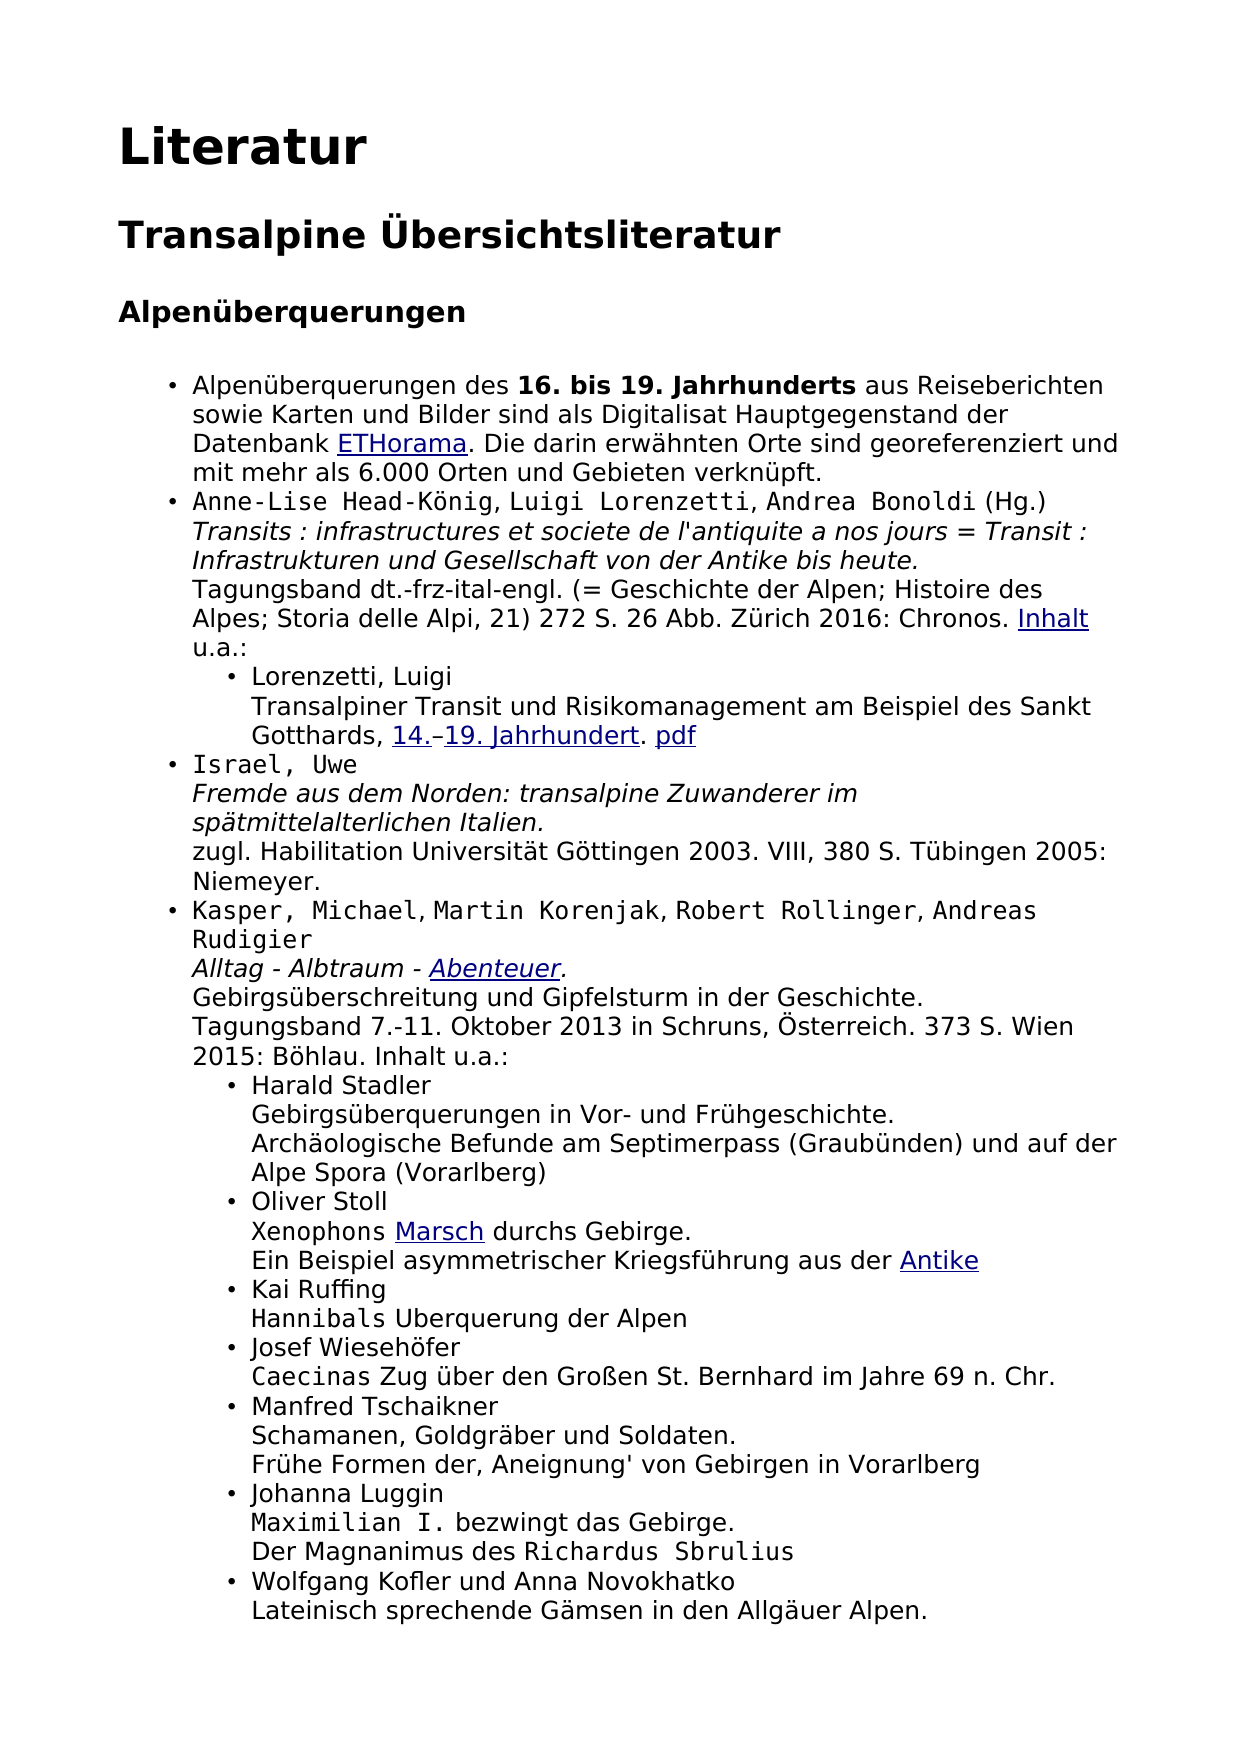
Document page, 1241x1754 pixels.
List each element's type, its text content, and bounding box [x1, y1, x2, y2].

list Israel, Uwe Fremde aus dem Norden: transalpine Zuwanderer im spätmittelalterlichen Italien. zugl. Habilitation Universität Göttingen 2003. VIII, 380 S. Tübingen 2005: Niemeyer. [177, 750, 1122, 896]
list Kasper, Michael, Martin Korenjak, Robert Rollinger, Andreas Rudigier Alltag - Albtraum - Abenteuer. Gebirgsüberschreitung und Gipfelsturm in der Geschichte. Tagungsband 7.-11. Oktober 2013 in Schruns, Österreich. 373 S. Wien 2015: Böhlau. Inhalt u.a.: [177, 896, 1122, 1071]
list Josef Wiesehöfer Caecinas Zug über den Großen St. Bernhard im Jahre 69 n. Chr. [236, 1333, 1122, 1392]
list Alpenüberquerungen des 16. bis 19. Jahrhunderts aus Reiseberichten sowie Karten und Bilder sind als Digitalisat Hauptgegenstand der Datenbank ETHorama. Die darin erwähnten Orte sind georeferenziert und mit mehr als 6.000 Orten und Gebieten verknüpft. [177, 371, 1122, 488]
list Harald Stadler Gebirgsüberquerungen in Vor- und Frühgeschichte. Archäologische Befunde am Septimerpass (Graubünden) und auf der Alpe Spora (Vorarlberg) [236, 1071, 1122, 1188]
list Kai Ruffing Hannibals Uberquerung der Alpen [236, 1275, 1122, 1333]
list Manfred Tschaikner Schamanen, Goldgräber und Soldaten. Frühe Formen der, Aneignung' von Gebirgen in Vorarlberg [236, 1392, 1122, 1479]
list Oliver Stoll Xenophons Marsch durchs Gebirge. Ein Beispiel asymmetrischer Kriegsführung aus der Antike [236, 1188, 1122, 1275]
subtitle Transalpine Übersichtsliteratur [118, 214, 1122, 257]
subtitle Literatur [118, 118, 1122, 176]
list Anne-Lise Head-König, Luigi Lorenzetti, Andrea Bonoldi (Hg.) Transits : infrastructures et societe de l'antiquite a nos jours = Transit : Infrastrukturen und Gesellschaft von der Antike bis heute. Tagungsband dt.-frz-ital-engl. (= Geschichte der Alpen; Histoire des Alpes; Storia delle Alpi, 21) 272 S. 26 Abb. Zürich 2016: Chronos. Inhalt u.a.: [177, 488, 1122, 663]
list Johanna Luggin Maximilian I. bezwingt das Gebirge. Der Magnanimus des Richardus Sbrulius [236, 1479, 1122, 1567]
list Wolfgang Kofler und Anna Novokhatko Lateinisch sprechende Gämsen in den Allgäuer Alpen. [236, 1567, 1122, 1625]
subtitle Alpenüberquerungen [118, 295, 1122, 329]
list Lorenzetti, Luigi Transalpiner Transit und Risikomanagement am Beispiel des Sankt Gotthards, 14.–19. Jahrhundert. pdf [236, 663, 1122, 750]
